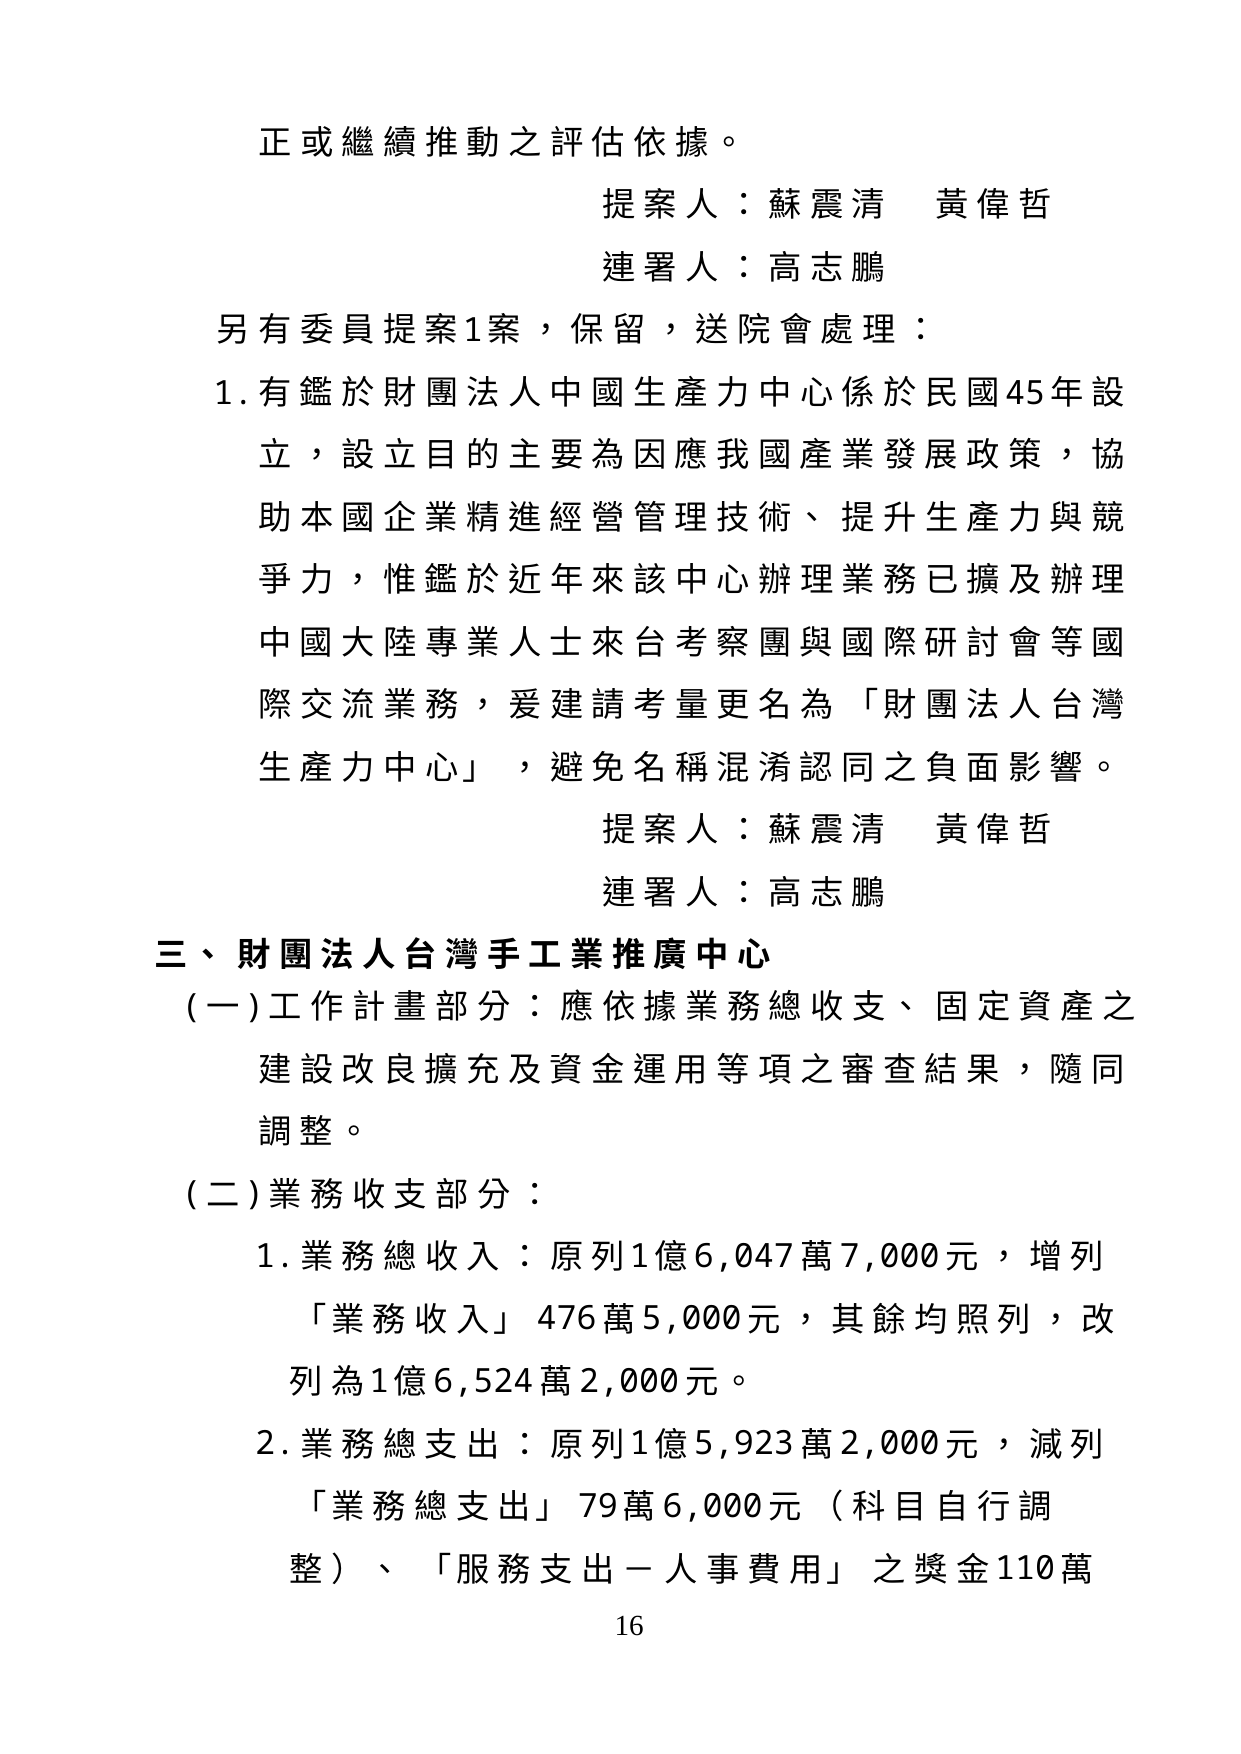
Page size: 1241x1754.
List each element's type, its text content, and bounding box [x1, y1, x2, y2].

text 1.有鑑於財團法人中國生產力中心係於民國45年設立，設立目的主要為因應我國產業發展政策，協助本國企業精進經營管理技術、提升生產力與競爭力，惟鑑於近年來該中心辦理業務已擴及辦理中國大陸專業人士來台考察團與國際研討會等國際交流業務，爰建請考量更名為「財團法人台灣生產力中心」，避免名稱混淆認同之負面影響。 [212, 348, 1150, 786]
text 三、財團法人台灣手工業推廣中心 [143, 911, 1150, 973]
text 連署人：高志鵬 [593, 223, 1132, 286]
text 提案人：蘇震清 黃偉哲 [593, 161, 1132, 223]
text (一)工作計畫部分：應依據業務總收支、固定資產之建設改良擴充及資金運用等項之審查結果，隨同調整。 [178, 973, 1150, 1161]
text 2.業務總支出：原列1億5,923萬2,000元，減列「業務總支出」79萬6,000元（科目自行調整）、「服務支出－人事費用」之獎金110萬 [247, 1411, 1150, 1598]
text 另有委員提案1案，保留，送院會處理： [212, 286, 1150, 348]
text 提案人：蘇震清 黃偉哲 [593, 786, 1132, 848]
text (二)業務收支部分： [178, 1161, 1150, 1223]
text 連署人：高志鵬 [593, 848, 1132, 911]
text 1.業務總收入：原列1億6,047萬7,000元，增列「業務收入」476萬5,000元，其餘均照列，改列為1億6,524萬2,000元。 [247, 1223, 1150, 1411]
text 正或繼續推動之評估依據。 [212, 98, 1150, 161]
